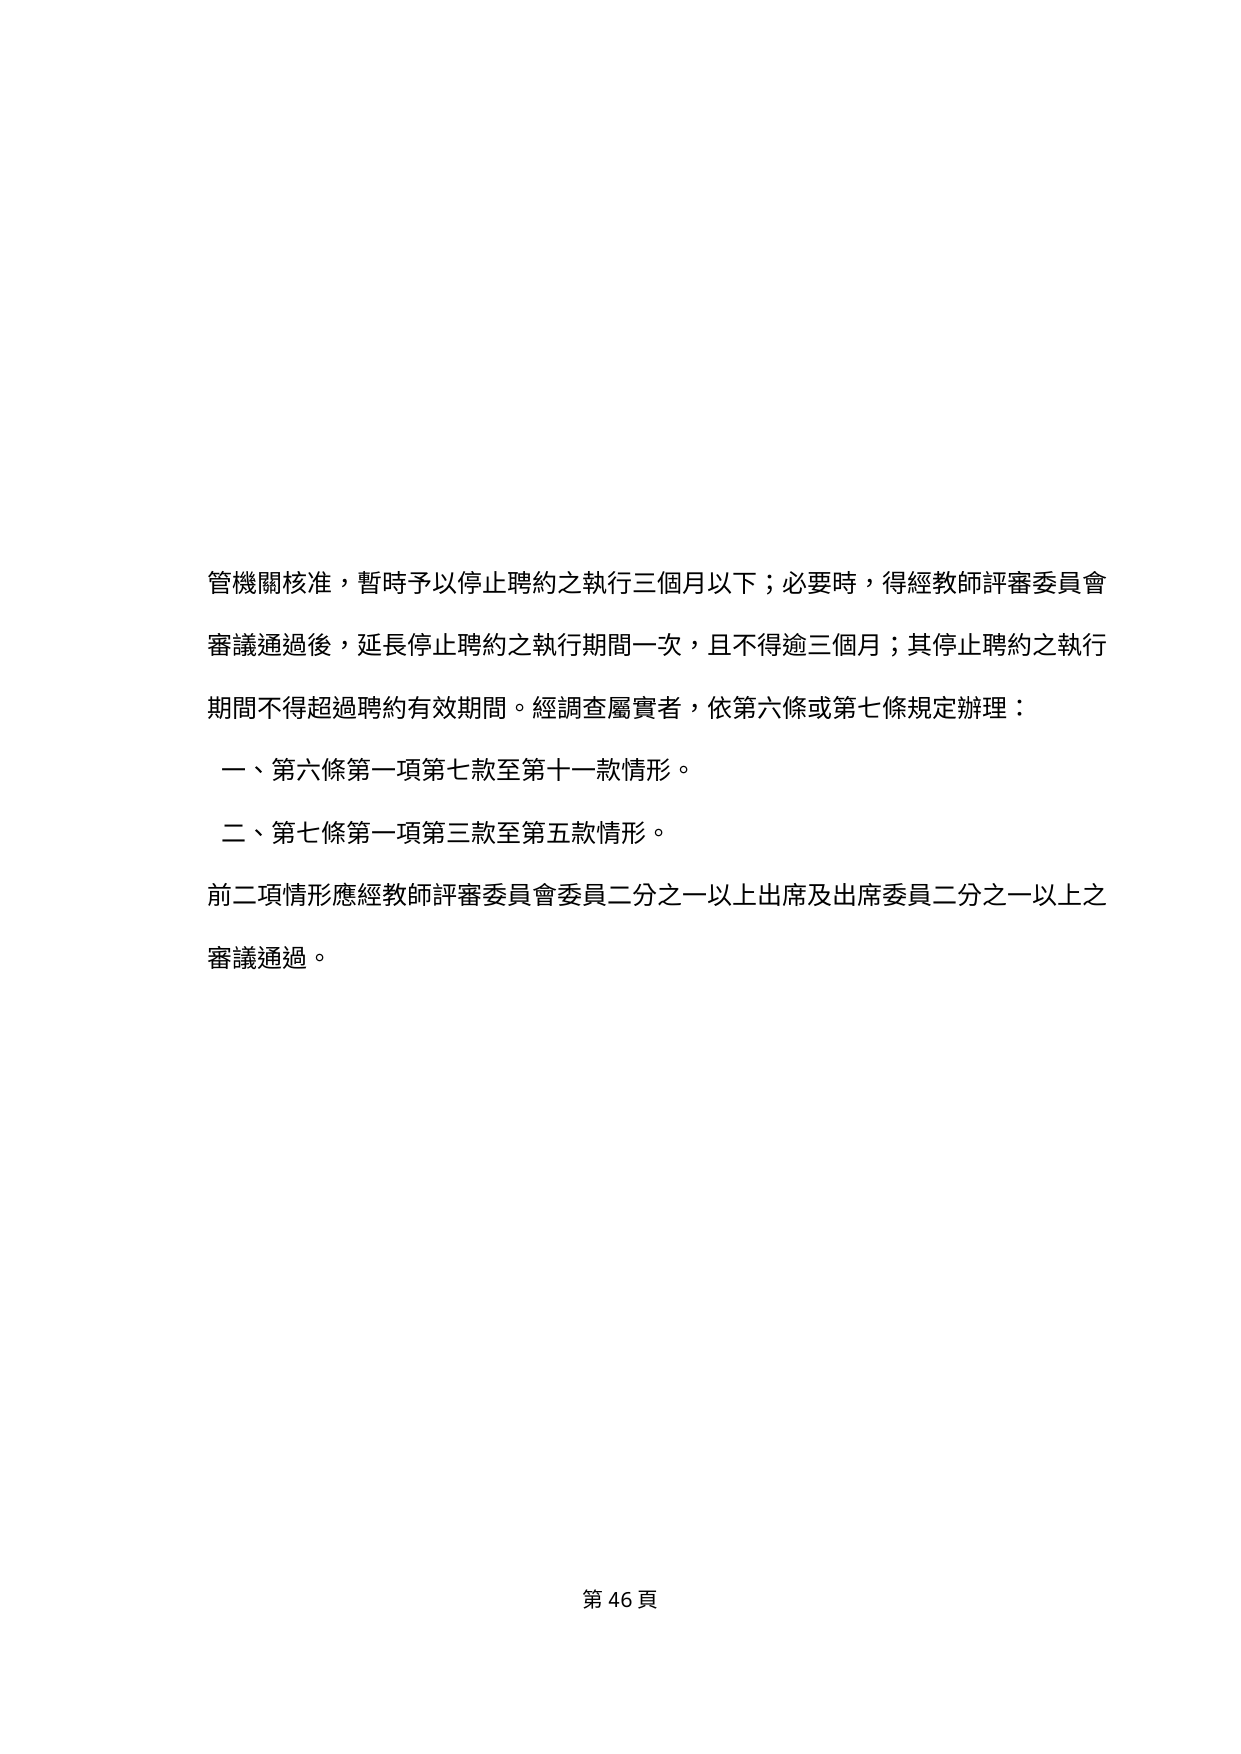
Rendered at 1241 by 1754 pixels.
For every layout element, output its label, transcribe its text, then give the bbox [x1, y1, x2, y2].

text 管機關核准，暫時予以停止聘約之執行三個月以下；必要時，得經教師評審委員會審議通過後，延長停止聘約之執行期間一次，且不得逾三個月；其停止聘約之執行期間不得超過聘約有效期間。經調查屬實者，依第六條或第七條規定辦理： [207, 540, 1122, 727]
text 一、第六條第一項第七款至第十一款情形。 [207, 727, 1122, 790]
text 前二項情形應經教師評審委員會委員二分之一以上出席及出席委員二分之一以上之審議通過。 [207, 852, 1122, 977]
text 二、第七條第一項第三款至第五款情形。 [207, 790, 1122, 852]
